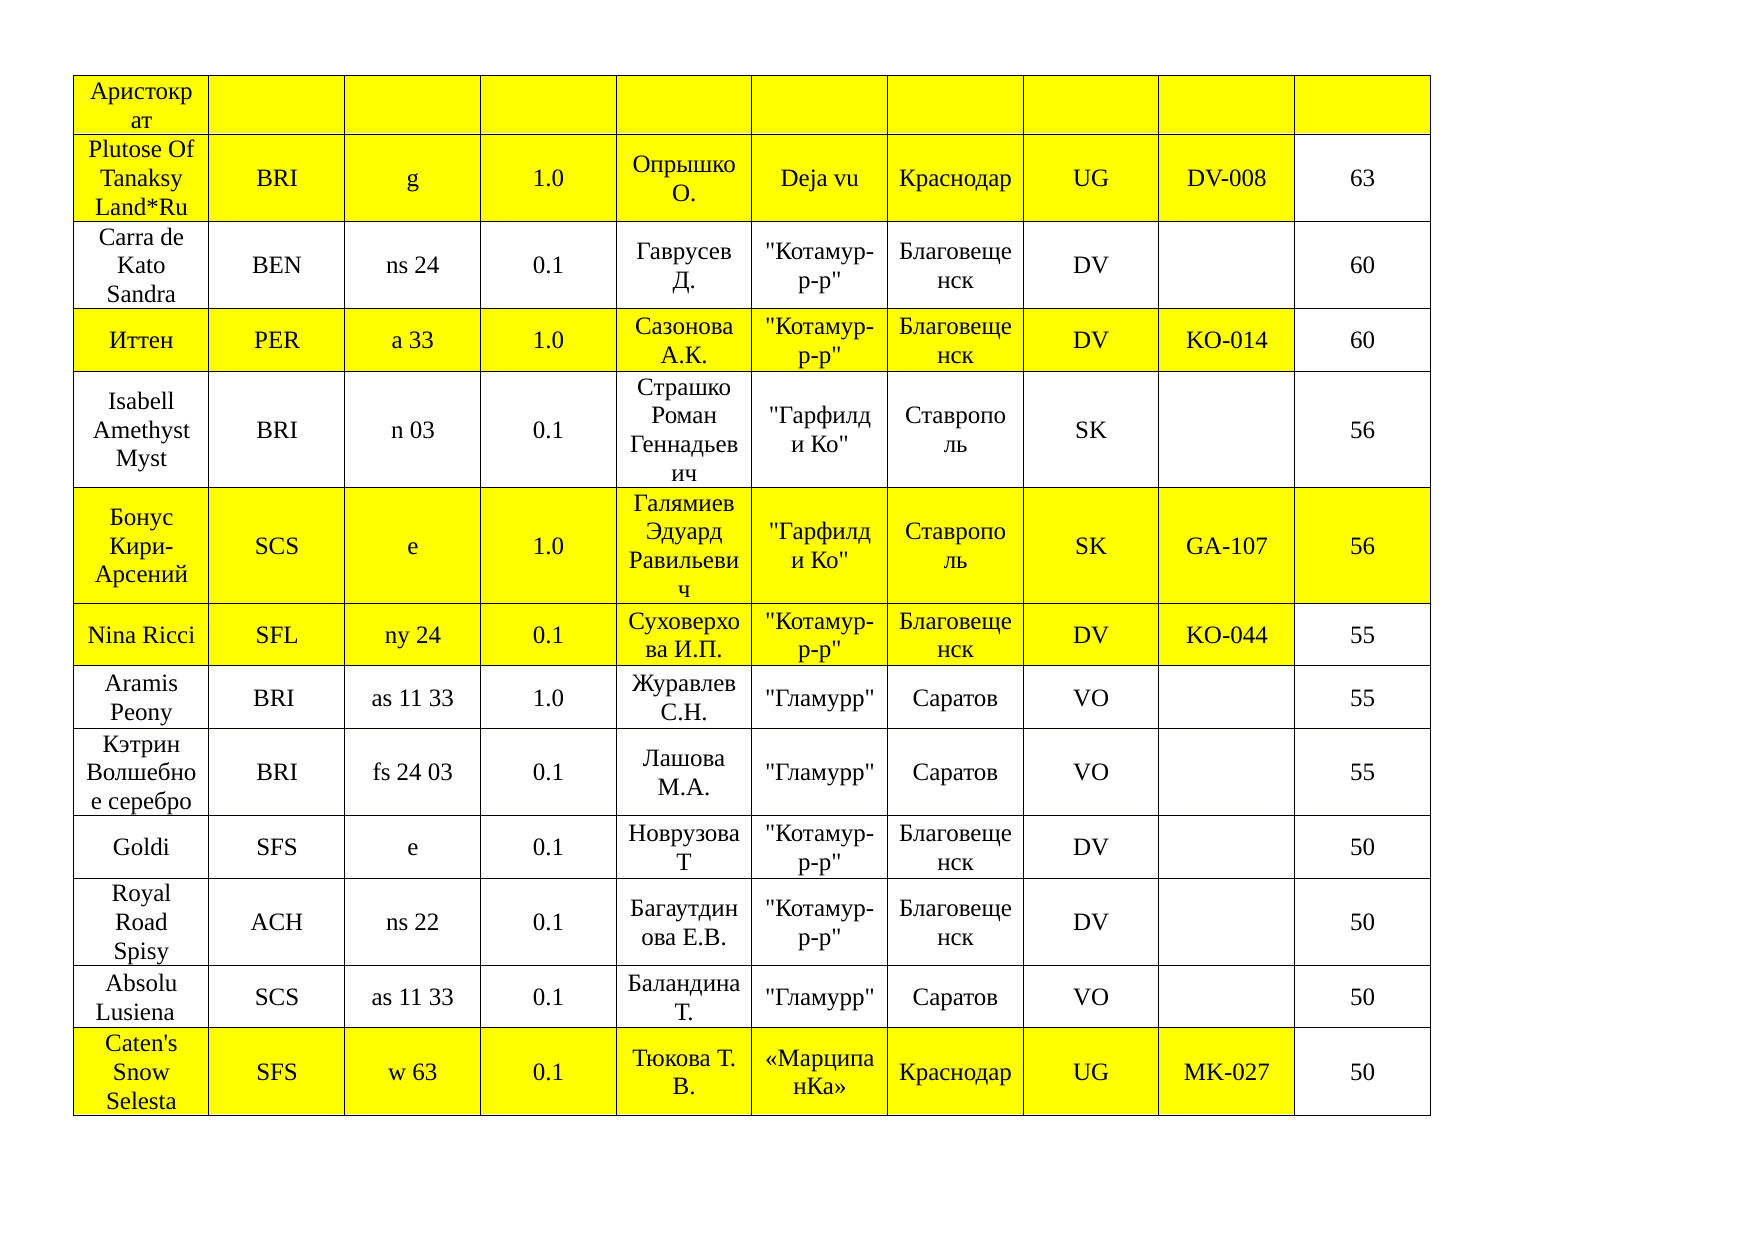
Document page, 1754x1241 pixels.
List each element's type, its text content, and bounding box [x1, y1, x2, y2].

table_cell Ставрополь [888, 488, 1023, 603]
table_cell DV [1024, 879, 1158, 965]
table_cell Иттен [74, 309, 208, 371]
table_cell [209, 76, 344, 133]
table_cell VO [1024, 729, 1158, 815]
table_cell [1159, 666, 1294, 728]
table_cell as 11 33 [345, 966, 480, 1027]
table_cell 0.1 [481, 222, 616, 308]
table_cell "Гламурр" [752, 666, 887, 728]
table_cell BRI [209, 372, 344, 487]
table_cell UG [1024, 135, 1158, 221]
table_cell "Котамур-р-р" [752, 604, 887, 665]
table_cell BEN [209, 222, 344, 308]
table_cell 50 [1295, 966, 1430, 1027]
table_cell Баландина Т. [617, 966, 751, 1027]
table_cell 1.0 [481, 666, 616, 728]
table_cell DV [1024, 604, 1158, 665]
table_cell SFL [209, 604, 344, 665]
table_cell SK [1024, 488, 1158, 603]
table_cell 1.0 [481, 135, 616, 221]
table_cell "Котамур-р-р" [752, 816, 887, 877]
table_cell Новрузова Т [617, 816, 751, 877]
table_cell "Гарфилд и Ко" [752, 372, 887, 487]
table_cell [1159, 372, 1294, 487]
table_cell [1024, 76, 1158, 133]
table_cell 0.1 [481, 604, 616, 665]
table_cell SCS [209, 488, 344, 603]
table_cell Благовещенск [888, 309, 1023, 371]
table_cell "Гарфилд и Ко" [752, 488, 887, 603]
table_cell [1159, 729, 1294, 815]
table_cell 0.1 [481, 816, 616, 877]
table_cell 50 [1295, 1028, 1430, 1114]
table_cell BRI [209, 135, 344, 221]
table_cell n 03 [345, 372, 480, 487]
table_cell 0.1 [481, 1028, 616, 1114]
table_cell DV [1024, 816, 1158, 877]
table_cell Goldi [74, 816, 208, 877]
table_cell "Котамур-р-р" [752, 222, 887, 308]
table_cell Благовещенск [888, 222, 1023, 308]
table_cell DV [1024, 222, 1158, 308]
table_cell ns 22 [345, 879, 480, 965]
table_cell ns 24 [345, 222, 480, 308]
table_cell Краснодар [888, 1028, 1023, 1114]
table_cell Aramis Peony [74, 666, 208, 728]
table_cell "Гламурр" [752, 729, 887, 815]
table_cell 60 [1295, 222, 1430, 308]
table_cell 55 [1295, 729, 1430, 815]
table_cell Nina Ricci [74, 604, 208, 665]
table_cell [1159, 966, 1294, 1027]
table_cell a 33 [345, 309, 480, 371]
table_cell Absolu Lusiena [74, 966, 208, 1027]
table_cell Багаутдинова Е.В. [617, 879, 751, 965]
table_cell 50 [1295, 879, 1430, 965]
table_cell Ставрополь [888, 372, 1023, 487]
table_cell Carra de Kato Sandra [74, 222, 208, 308]
table_cell [1159, 879, 1294, 965]
table_cell Саратов [888, 966, 1023, 1027]
table_cell KO-014 [1159, 309, 1294, 371]
table_cell Суховерхова И.П. [617, 604, 751, 665]
table_cell Журавлев С.Н. [617, 666, 751, 728]
table_cell g [345, 135, 480, 221]
table_cell Сазонова А.К. [617, 309, 751, 371]
table_cell [888, 76, 1023, 133]
table_cell 1.0 [481, 488, 616, 603]
table_cell SCS [209, 966, 344, 1027]
table_cell Isabell Amethyst Myst [74, 372, 208, 487]
table_cell SFS [209, 816, 344, 877]
table_cell 63 [1295, 135, 1430, 221]
table_cell Plutose Of Tanaksy Land*Ru [74, 135, 208, 221]
table_cell Лашова М.А. [617, 729, 751, 815]
table_cell e [345, 488, 480, 603]
table_cell Благовещенск [888, 604, 1023, 665]
table_cell 60 [1295, 309, 1430, 371]
table_cell 56 [1295, 372, 1430, 487]
table_cell [1295, 76, 1430, 133]
table_cell SK [1024, 372, 1158, 487]
table_cell 56 [1295, 488, 1430, 603]
table_cell Краснодар [888, 135, 1023, 221]
table_cell 0.1 [481, 372, 616, 487]
table_cell Royal Road Spisy [74, 879, 208, 965]
table_cell DV-008 [1159, 135, 1294, 221]
table_cell 1.0 [481, 309, 616, 371]
table_cell Caten's Snow Selesta [74, 1028, 208, 1114]
table_cell VO [1024, 666, 1158, 728]
table_cell ny 24 [345, 604, 480, 665]
table_cell Deja vu [752, 135, 887, 221]
table_cell SFS [209, 1028, 344, 1114]
table_cell PER [209, 309, 344, 371]
table_cell [752, 76, 887, 133]
table_cell MK-027 [1159, 1028, 1294, 1114]
table_cell "Гламурр" [752, 966, 887, 1027]
table_cell [1159, 76, 1294, 133]
table_cell e [345, 816, 480, 877]
table_cell VO [1024, 966, 1158, 1027]
table_cell 55 [1295, 604, 1430, 665]
table_cell 0.1 [481, 966, 616, 1027]
table_cell Саратов [888, 666, 1023, 728]
table_cell [345, 76, 480, 133]
table_cell [481, 76, 616, 133]
table_cell 55 [1295, 666, 1430, 728]
table_cell 0.1 [481, 879, 616, 965]
table_cell Аристократ [74, 76, 208, 133]
table_cell DV [1024, 309, 1158, 371]
table_cell "Котамур-р-р" [752, 309, 887, 371]
table_cell fs 24 03 [345, 729, 480, 815]
table_cell Тюкова Т. В. [617, 1028, 751, 1114]
table_cell BRI [209, 729, 344, 815]
table_cell Бонус Кири-Арсений [74, 488, 208, 603]
table_cell ACH [209, 879, 344, 965]
table_cell w 63 [345, 1028, 480, 1114]
table_cell as 11 33 [345, 666, 480, 728]
table_cell Благовещенск [888, 816, 1023, 877]
table_cell Гаврусев Д. [617, 222, 751, 308]
table_cell "Котамур-р-р" [752, 879, 887, 965]
table_cell Благовещенск [888, 879, 1023, 965]
table_cell [1159, 816, 1294, 877]
table_cell Галямиев Эдуард Равильевич [617, 488, 751, 603]
table_cell [617, 76, 751, 133]
table_cell 50 [1295, 816, 1430, 877]
table_cell Кэтрин Волшебное серебро [74, 729, 208, 815]
table_cell [1159, 222, 1294, 308]
table_cell KO-044 [1159, 604, 1294, 665]
table_cell Саратов [888, 729, 1023, 815]
table_cell 0.1 [481, 729, 616, 815]
table_cell UG [1024, 1028, 1158, 1114]
table_cell Опрышко О. [617, 135, 751, 221]
table_cell Cтрашко Роман Геннадьевич [617, 372, 751, 487]
table_cell BRI [209, 666, 344, 728]
table_cell «МарципанКа» [752, 1028, 887, 1114]
table_cell GA-107 [1159, 488, 1294, 603]
